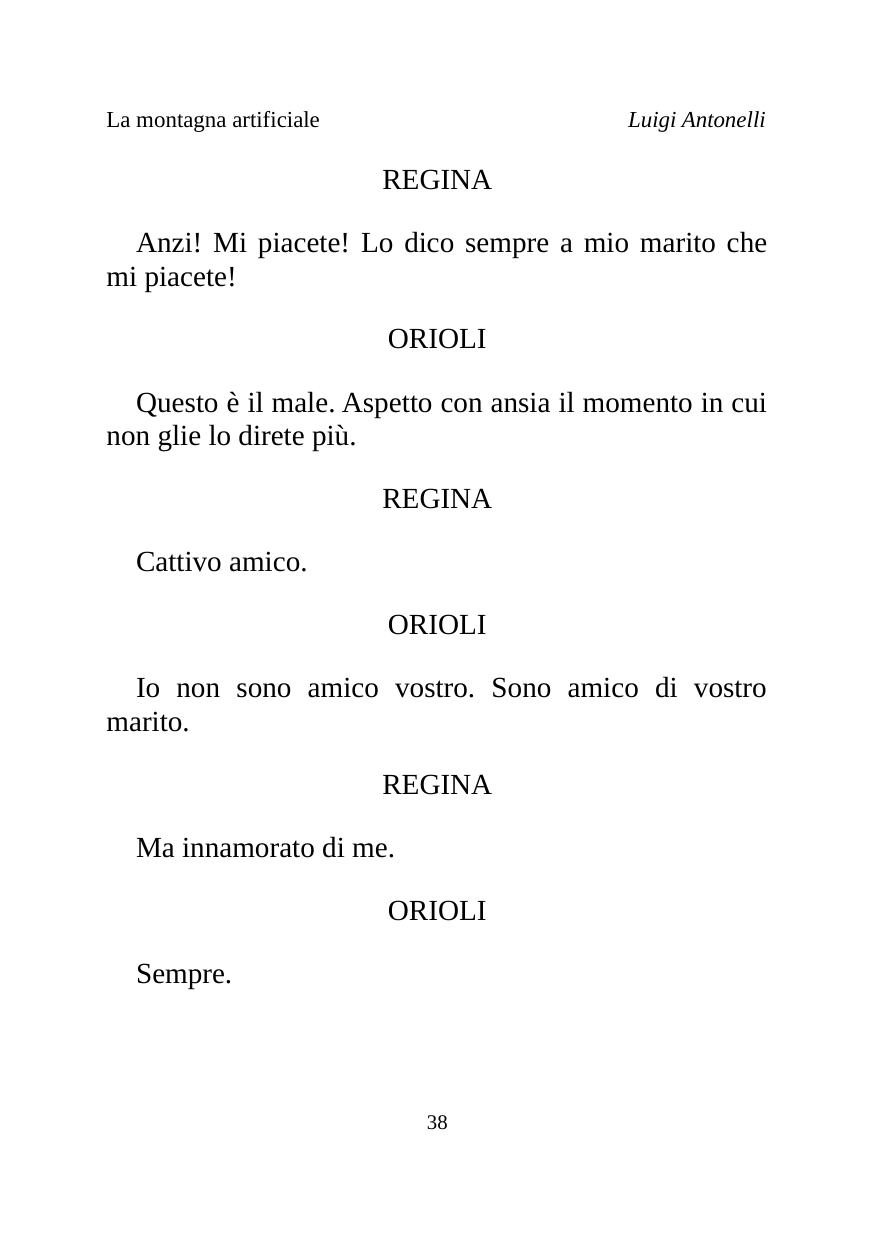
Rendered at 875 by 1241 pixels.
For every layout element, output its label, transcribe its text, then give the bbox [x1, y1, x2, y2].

text Io non sono amico vostro. Sono amico di vostro marito. [106, 670, 768, 737]
text REGINA [106, 162, 768, 196]
text Ma innamorato di me. [106, 830, 768, 863]
text REGINA [106, 481, 768, 515]
text REGINA [106, 767, 768, 800]
text ORIOLI [106, 607, 768, 641]
text Sempre. [106, 956, 768, 989]
text ORIOLI [106, 893, 768, 926]
text Questo è il male. Aspetto con ansia il momento in cui non glie lo direte più. [106, 385, 768, 452]
text ORIOLI [106, 322, 768, 355]
text Anzi! Mi piacete! Lo dico sempre a mio marito che mi piacete! [106, 225, 768, 292]
text Cattivo amico. [106, 544, 768, 578]
